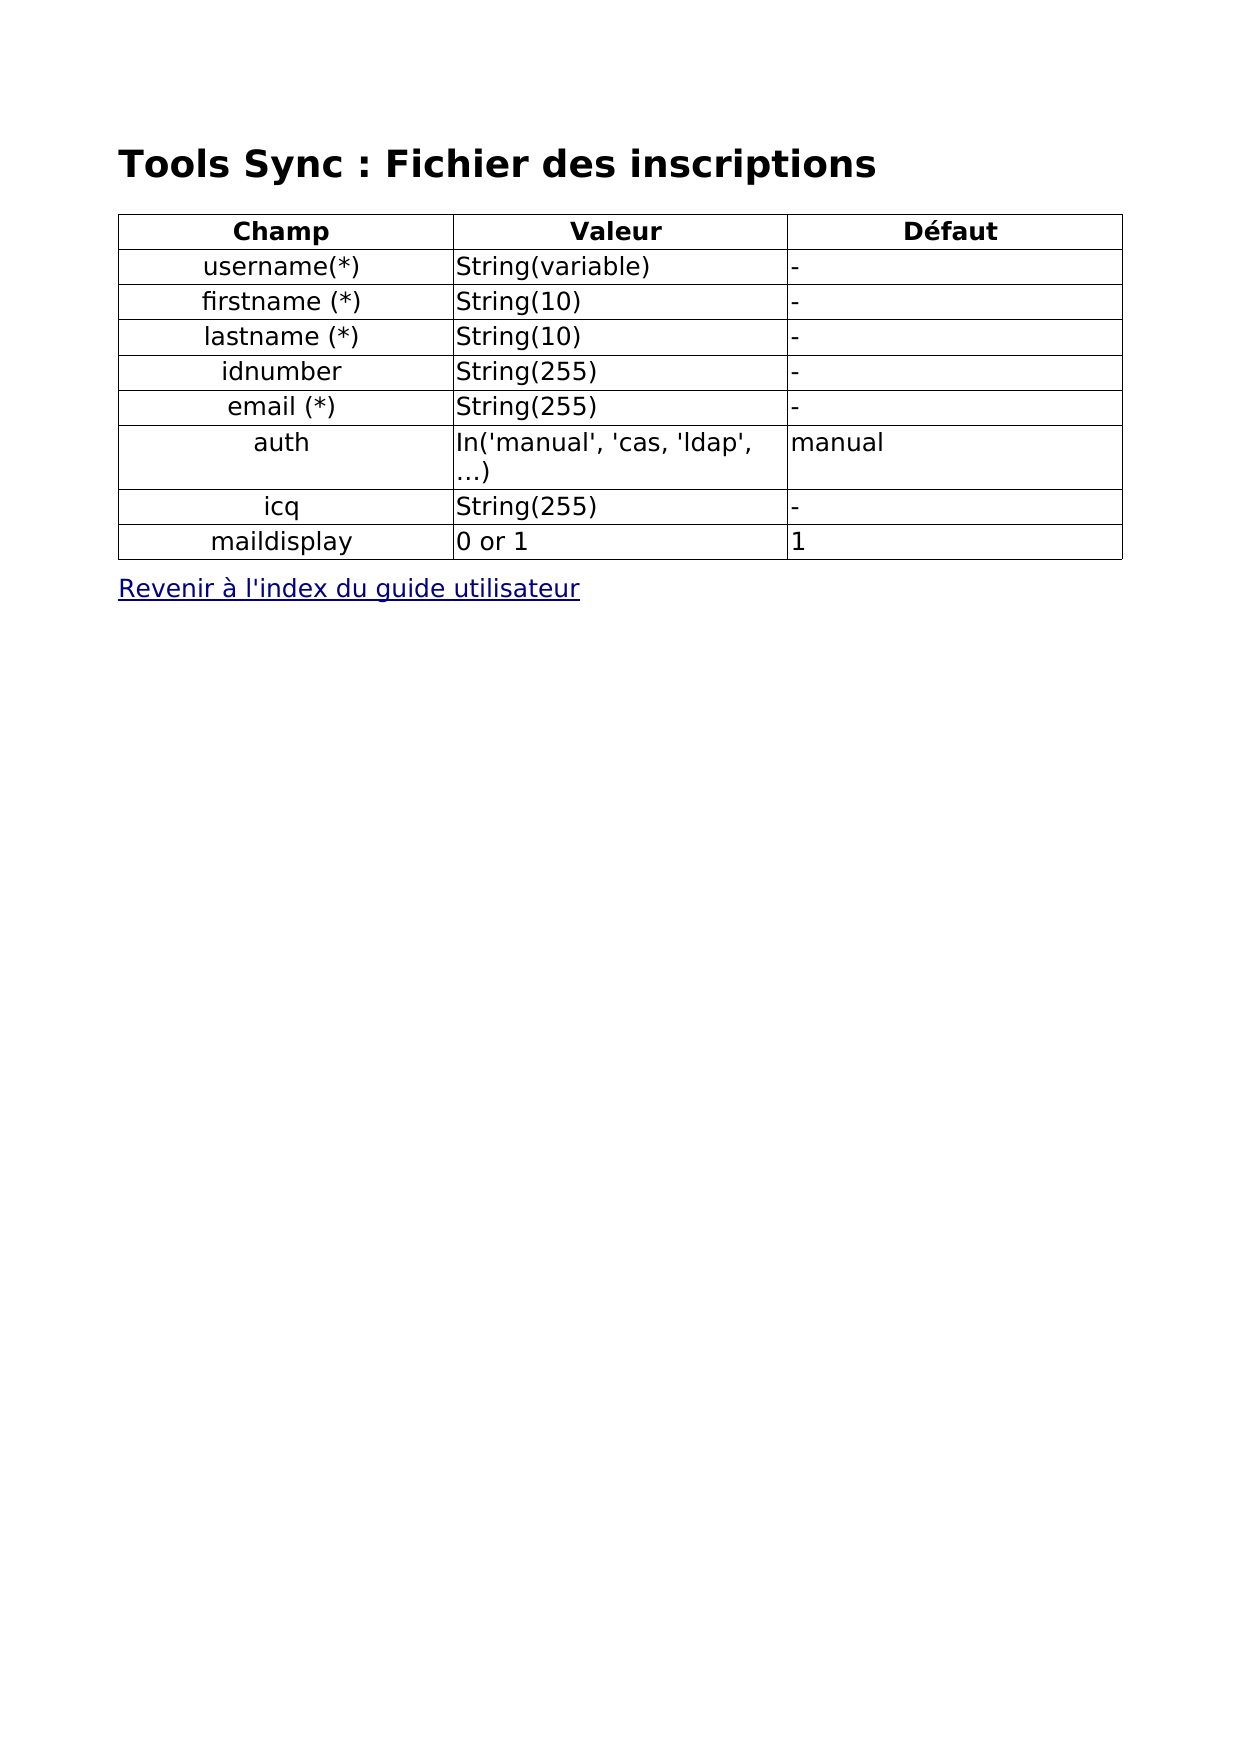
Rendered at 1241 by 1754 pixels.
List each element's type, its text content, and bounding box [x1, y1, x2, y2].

table_cell String(255) [454, 391, 787, 425]
table_cell String(255) [454, 490, 787, 524]
table_cell idnumber [119, 356, 453, 389]
table_cell lastname (*) [119, 320, 453, 354]
table_header Défaut [788, 215, 1122, 249]
table_cell String(10) [454, 285, 787, 319]
table_cell String(255) [454, 356, 787, 389]
subtitle Tools Sync : Fichier des inscriptions [118, 143, 1122, 187]
table_cell - [788, 320, 1122, 354]
table_cell manual [788, 426, 1122, 489]
table_cell In('manual', 'cas, 'ldap', …) [454, 426, 787, 489]
table_cell - [788, 285, 1122, 319]
table_cell icq [119, 490, 453, 524]
table_cell - [788, 250, 1122, 284]
text Revenir à l'index du guide utilisateur [118, 574, 1122, 603]
table_cell - [788, 356, 1122, 389]
table_cell 0 or 1 [454, 525, 787, 559]
table_cell 1 [788, 525, 1122, 559]
table_cell auth [119, 426, 453, 489]
table_cell username(*) [119, 250, 453, 284]
table_cell - [788, 490, 1122, 524]
table_cell firstname (*) [119, 285, 453, 319]
table_cell String(10) [454, 320, 787, 354]
table_header Champ [119, 215, 453, 249]
table_cell maildisplay [119, 525, 453, 559]
table_cell email (*) [119, 391, 453, 425]
table_header Valeur [454, 215, 787, 249]
table_cell - [788, 391, 1122, 425]
table_cell String(variable) [454, 250, 787, 284]
